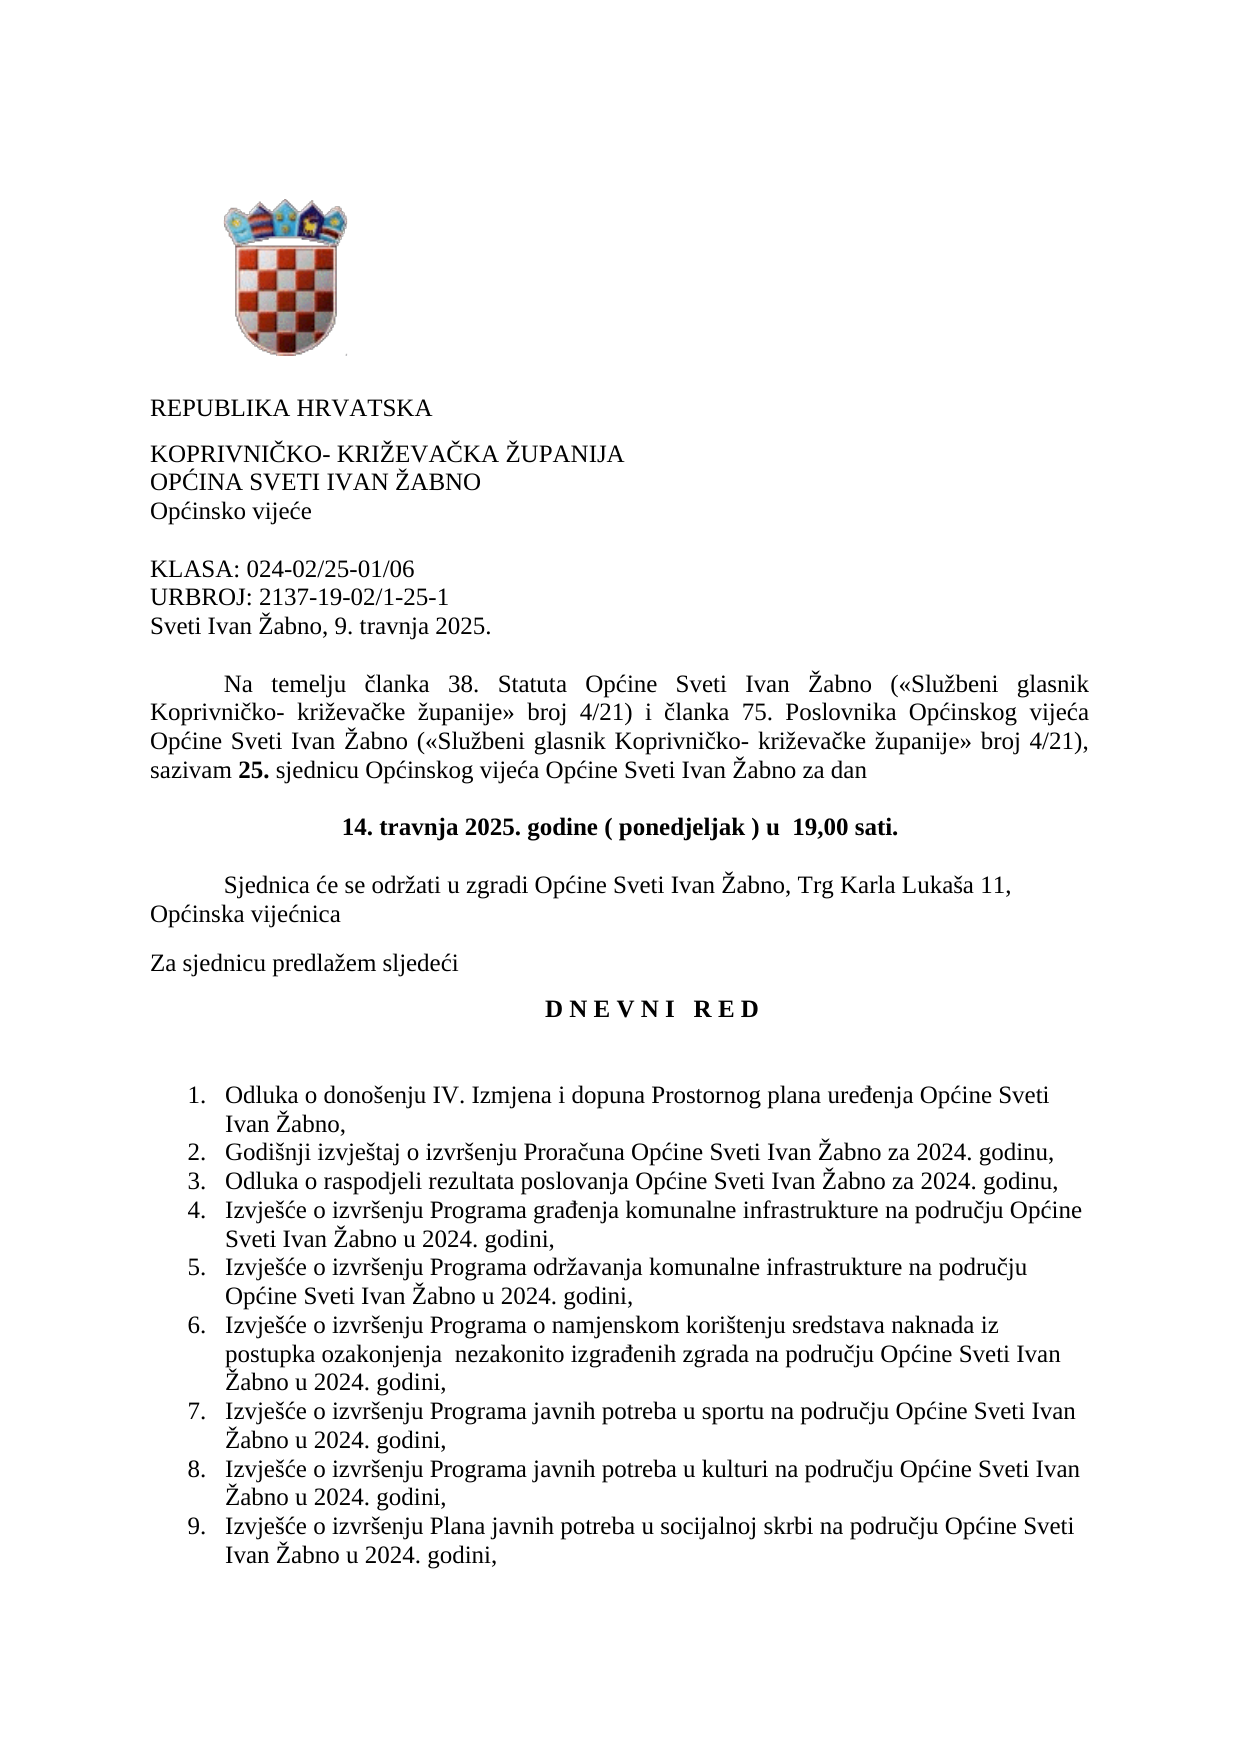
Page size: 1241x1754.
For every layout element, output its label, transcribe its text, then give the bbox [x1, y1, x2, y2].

subtitle REPUBLIKA HRVATSKA [150, 393, 1090, 422]
text Sveti Ivan Žabno, 9. travnja 2025. [150, 611, 1090, 640]
list Izvješće o izvršenju Programa o namjenskom korištenju sredstava naknada iz postupka ozakonjenja nezakonito izgrađenih zgrada na području Općine Sveti Ivan Žabno u 2024. godini, [187, 1310, 1090, 1396]
list Izvješće o izvršenju Programa građenja komunalne infrastrukture na području Općine Sveti Ivan Žabno u 2024. godini, [187, 1195, 1090, 1252]
subtitle D N E V N I R E D [150, 994, 1090, 1022]
list Godišnji izvještaj o izvršenju Proračuna Općine Sveti Ivan Žabno za 2024. godinu, [187, 1137, 1090, 1166]
text 14. travnja 2025. godine ( ponedjeljak ) u 19,00 sati. [150, 812, 1090, 841]
text KOPRIVNIČKO- KRIŽEVAČKA ŽUPANIJA [150, 439, 1090, 467]
text URBROJ: 2137-19-02/1-25-1 [150, 582, 1090, 611]
list Izvješće o izvršenju Plana javnih potreba u socijalnoj skrbi na području Općine Sveti Ivan Žabno u 2024. godini, [187, 1511, 1090, 1569]
text Na temelju članka 38. Statuta Općine Sveti Ivan Žabno («Službeni glasnik Koprivničko- križevačke županije» broj 4/21) i članka 75. Poslovnika Općinskog vijeća Općine Sveti Ivan Žabno («Službeni glasnik Koprivničko- križevačke županije» broj 4/21), sazivam 25. sjednicu Općinskog vijeća Općine Sveti Ivan Žabno za dan [150, 669, 1090, 784]
list Odluka o raspodjeli rezultata poslovanja Općine Sveti Ivan Žabno za 2024. godinu, [187, 1166, 1090, 1195]
subtitle Za sjednicu predlažem sljedeći [150, 948, 1090, 977]
list Izvješće o izvršenju Programa javnih potreba u sportu na području Općine Sveti Ivan Žabno u 2024. godini, [187, 1396, 1090, 1454]
text Općinsko vijeće [150, 496, 1090, 525]
list Odluka o donošenju IV. Izmjena i dopuna Prostornog plana uređenja Općine Sveti Ivan Žabno, [187, 1080, 1090, 1137]
text KLASA: 024-02/25-01/06 [150, 554, 1090, 582]
list Izvješće o izvršenju Programa javnih potreba u kulturi na području Općine Sveti Ivan Žabno u 2024. godini, [187, 1454, 1090, 1511]
text Sjednica će se održati u zgradi Općine Sveti Ivan Žabno, Trg Karla Lukaša 11, Općinska vijećnica [150, 870, 1090, 927]
list Izvješće o izvršenju Programa održavanja komunalne infrastrukture na području Općine Sveti Ivan Žabno u 2024. godini, [187, 1252, 1090, 1310]
text OPĆINA SVETI IVAN ŽABNO [150, 467, 1090, 496]
